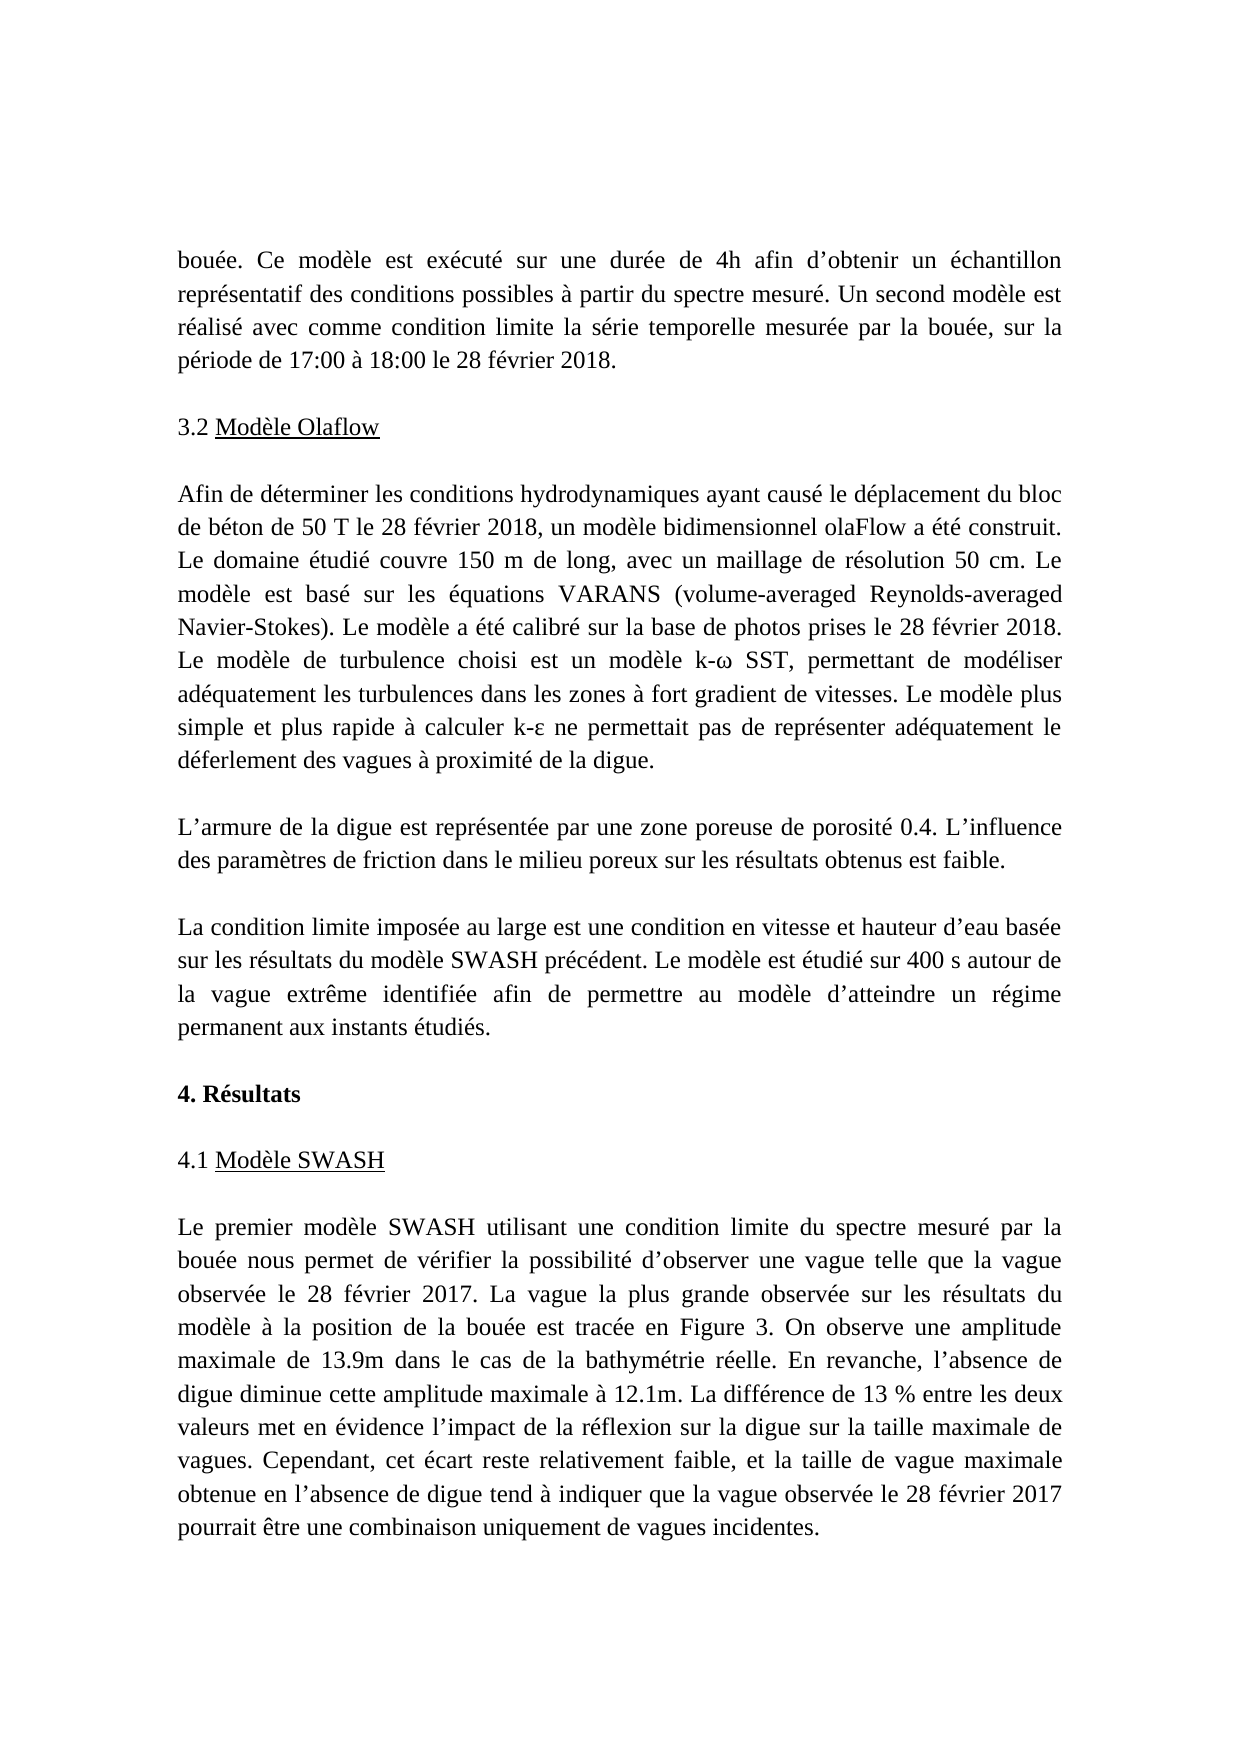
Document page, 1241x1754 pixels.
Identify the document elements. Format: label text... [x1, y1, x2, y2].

text bouée. Ce modèle est exécuté sur une durée de 4h afin d’obtenir un échantillon représentatif des conditions possibles à partir du spectre mesuré. Un second modèle est réalisé avec comme condition limite la série temporelle mesurée par la bouée, sur la période de 17:00 à 18:00 le 28 février 2018. [177, 242, 1063, 376]
text 4.1 Modèle SWASH [177, 1142, 1063, 1176]
text 4. Résultats [177, 1076, 1063, 1109]
text 3.2 Modèle Olaflow [177, 409, 1063, 442]
text Le premier modèle SWASH utilisant une condition limite du spectre mesuré par la bouée nous permet de vérifier la possibilité d’observer une vague telle que la vague observée le 28 février 2017. La vague la plus grande observée sur les résultats du modèle à la position de la bouée est tracée en Figure 3. On observe une amplitude maximale de 13.9m dans le cas de la bathymétrie réelle. En revanche, l’absence de digue diminue cette amplitude maximale à 12.1m. La différence de 13 % entre les deux valeurs met en évidence l’impact de la réflexion sur la digue sur la taille maximale de vagues. Cependant, cet écart reste relativement faible, et la taille de vague maximale obtenue en l’absence de digue tend à indiquer que la vague observée le 28 février 2017 pourrait être une combinaison uniquement de vagues incidentes. [177, 1209, 1063, 1542]
text Afin de déterminer les conditions hydrodynamiques ayant causé le déplacement du bloc de béton de 50 T le 28 février 2018, un modèle bidimensionnel olaFlow a été construit. Le domaine étudié couvre 150 m de long, avec un maillage de résolution 50 cm. Le modèle est basé sur les équations VARANS (volume-averaged Reynolds-averaged Navier-Stokes). Le modèle a été calibré sur la base de photos prises le 28 février 2018. Le modèle de turbulence choisi est un modèle k-ω SST, permettant de modéliser adéquatement les turbulences dans les zones à fort gradient de vitesses. Le modèle plus simple et plus rapide à calculer k-ε ne permettait pas de représenter adéquatement le déferlement des vagues à proximité de la digue. [177, 476, 1063, 776]
text La condition limite imposée au large est une condition en vitesse et hauteur d’eau basée sur les résultats du modèle SWASH précédent. Le modèle est étudié sur 400 s autour de la vague extrême identifiée afin de permettre au modèle d’atteindre un régime permanent aux instants étudiés. [177, 909, 1063, 1042]
text L’armure de la digue est représentée par une zone poreuse de porosité 0.4. L’influence des paramètres de friction dans le milieu poreux sur les résultats obtenus est faible. [177, 809, 1063, 876]
